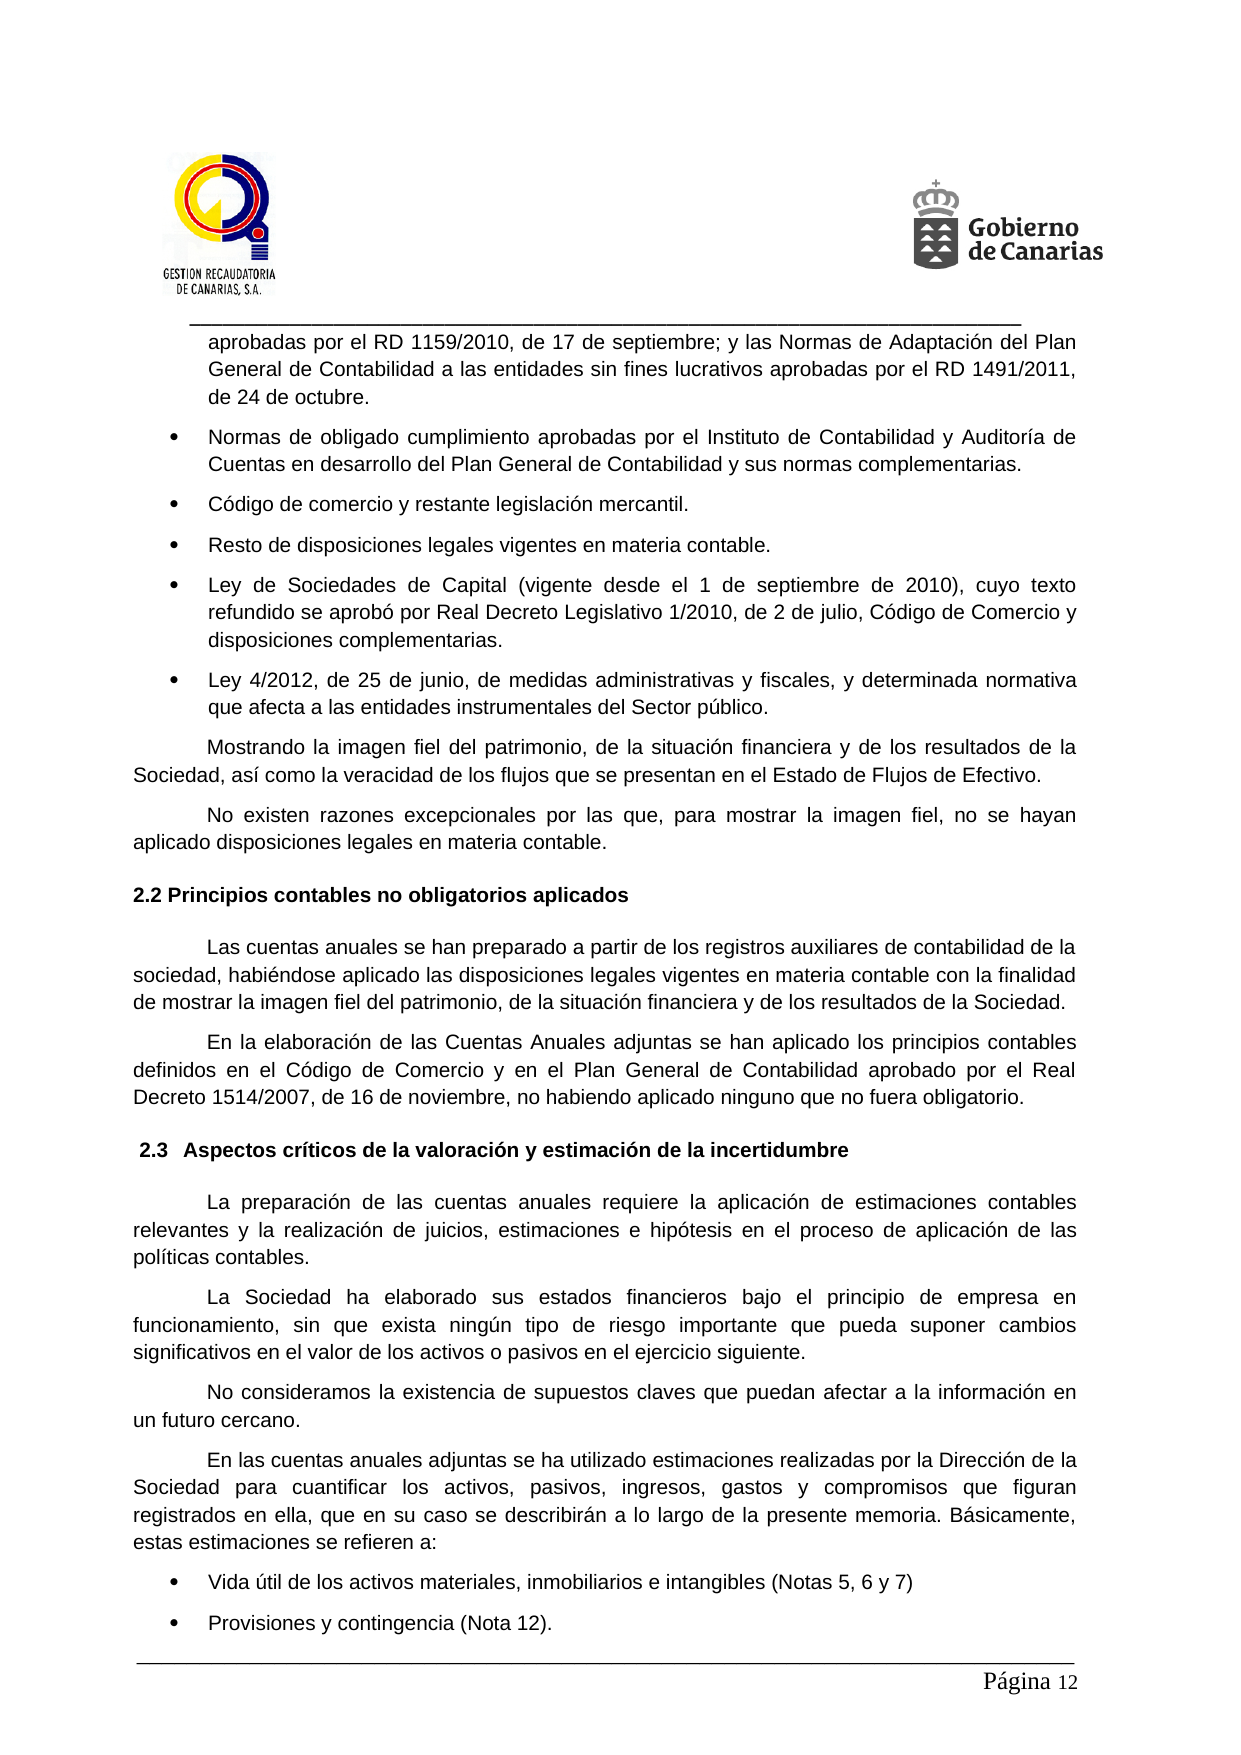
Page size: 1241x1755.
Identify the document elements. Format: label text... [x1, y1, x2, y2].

list Resto de disposiciones legales vigentes en materia contable. [170, 532, 1078, 556]
list Código de comercio y restante legislación mercantil. [170, 492, 1078, 516]
text Las cuentas anuales se han preparado a partir de los registros auxiliares de contabilidad de la sociedad, habiéndose aplicado las disposiciones legales vigentes en materia contable con la finalidad de mostrar la imagen fiel del patrimonio, de la situación financiera y de los resultados de la Sociedad. [133, 935, 1078, 1014]
text Mostrando la imagen fiel del patrimonio, de la situación financiera y de los resultados de la Sociedad, así como la veracidad de los flujos que se presentan en el Estado de Flujos de Efectivo. [133, 735, 1078, 787]
text No existen razones excepcionales por las que, para mostrar la imagen fiel, no se hayan aplicado disposiciones legales en materia contable. [133, 803, 1078, 854]
list Normas de obligado cumplimiento aprobadas por el Instituto de Contabilidad y Auditoría de Cuentas en desarrollo del Plan General de Contabilidad y sus normas complementarias. [170, 425, 1078, 476]
text La preparación de las cuentas anuales requiere la aplicación de estimaciones contables relevantes y la realización de juicios, estimaciones e hipótesis en el proceso de aplicación de las políticas contables. [133, 1190, 1078, 1269]
list Ley de Sociedades de Capital (vigente desde el 1 de septiembre de 2010), cuyo texto refundido se aprobó por Real Decreto Legislativo 1/2010, de 2 de julio, Código de Comercio y disposiciones complementarias. [170, 572, 1078, 652]
text 2.2 Principios contables no obligatorios aplicados [133, 883, 1078, 907]
text En la elaboración de las Cuentas Anuales adjuntas se han aplicado los principios contables definidos en el Código de Comercio y en el Plan General de Contabilidad aprobado por el Real Decreto 1514/2007, de 16 de noviembre, no habiendo aplicado ninguno que no fuera obligatorio. [133, 1030, 1078, 1109]
list Ley 4/2012, de 25 de junio, de medidas administrativas y fiscales, y determinada normativa que afecta a las entidades instrumentales del Sector público. [170, 668, 1078, 719]
text En las cuentas anuales adjuntas se ha utilizado estimaciones realizadas por la Dirección de la Sociedad para cuantificar los activos, pasivos, ingresos, gastos y compromisos que figuran registrados en ella, que en su caso se describirán a lo largo de la presente memoria. Básicamente, estas estimaciones se refieren a: [133, 1448, 1078, 1554]
list Provisiones y contingencia (Nota 12). [170, 1610, 1078, 1634]
list Vida útil de los activos materiales, inmobiliarios e intangibles (Notas 5, 6 y 7) [170, 1570, 1078, 1594]
list aprobadas por el RD 1159/2010, de 17 de septiembre; y las Normas de Adaptación del Plan General de Contabilidad a las entidades sin fines lucrativos aprobadas por el RD 1491/2011, de 24 de octubre. [170, 330, 1078, 409]
text La Sociedad ha elaborado sus estados financieros bajo el principio de empresa en funcionamiento, sin que exista ningún tipo de riesgo importante que pueda suponer cambios significativos en el valor de los activos o pasivos en el ejercicio siguiente. [133, 1285, 1078, 1364]
list Aspectos críticos de la valoración y estimación de la incertidumbre [139, 1138, 1078, 1162]
text No consideramos la existencia de supuestos claves que puedan afectar a la información en un futuro cercano. [133, 1380, 1078, 1432]
